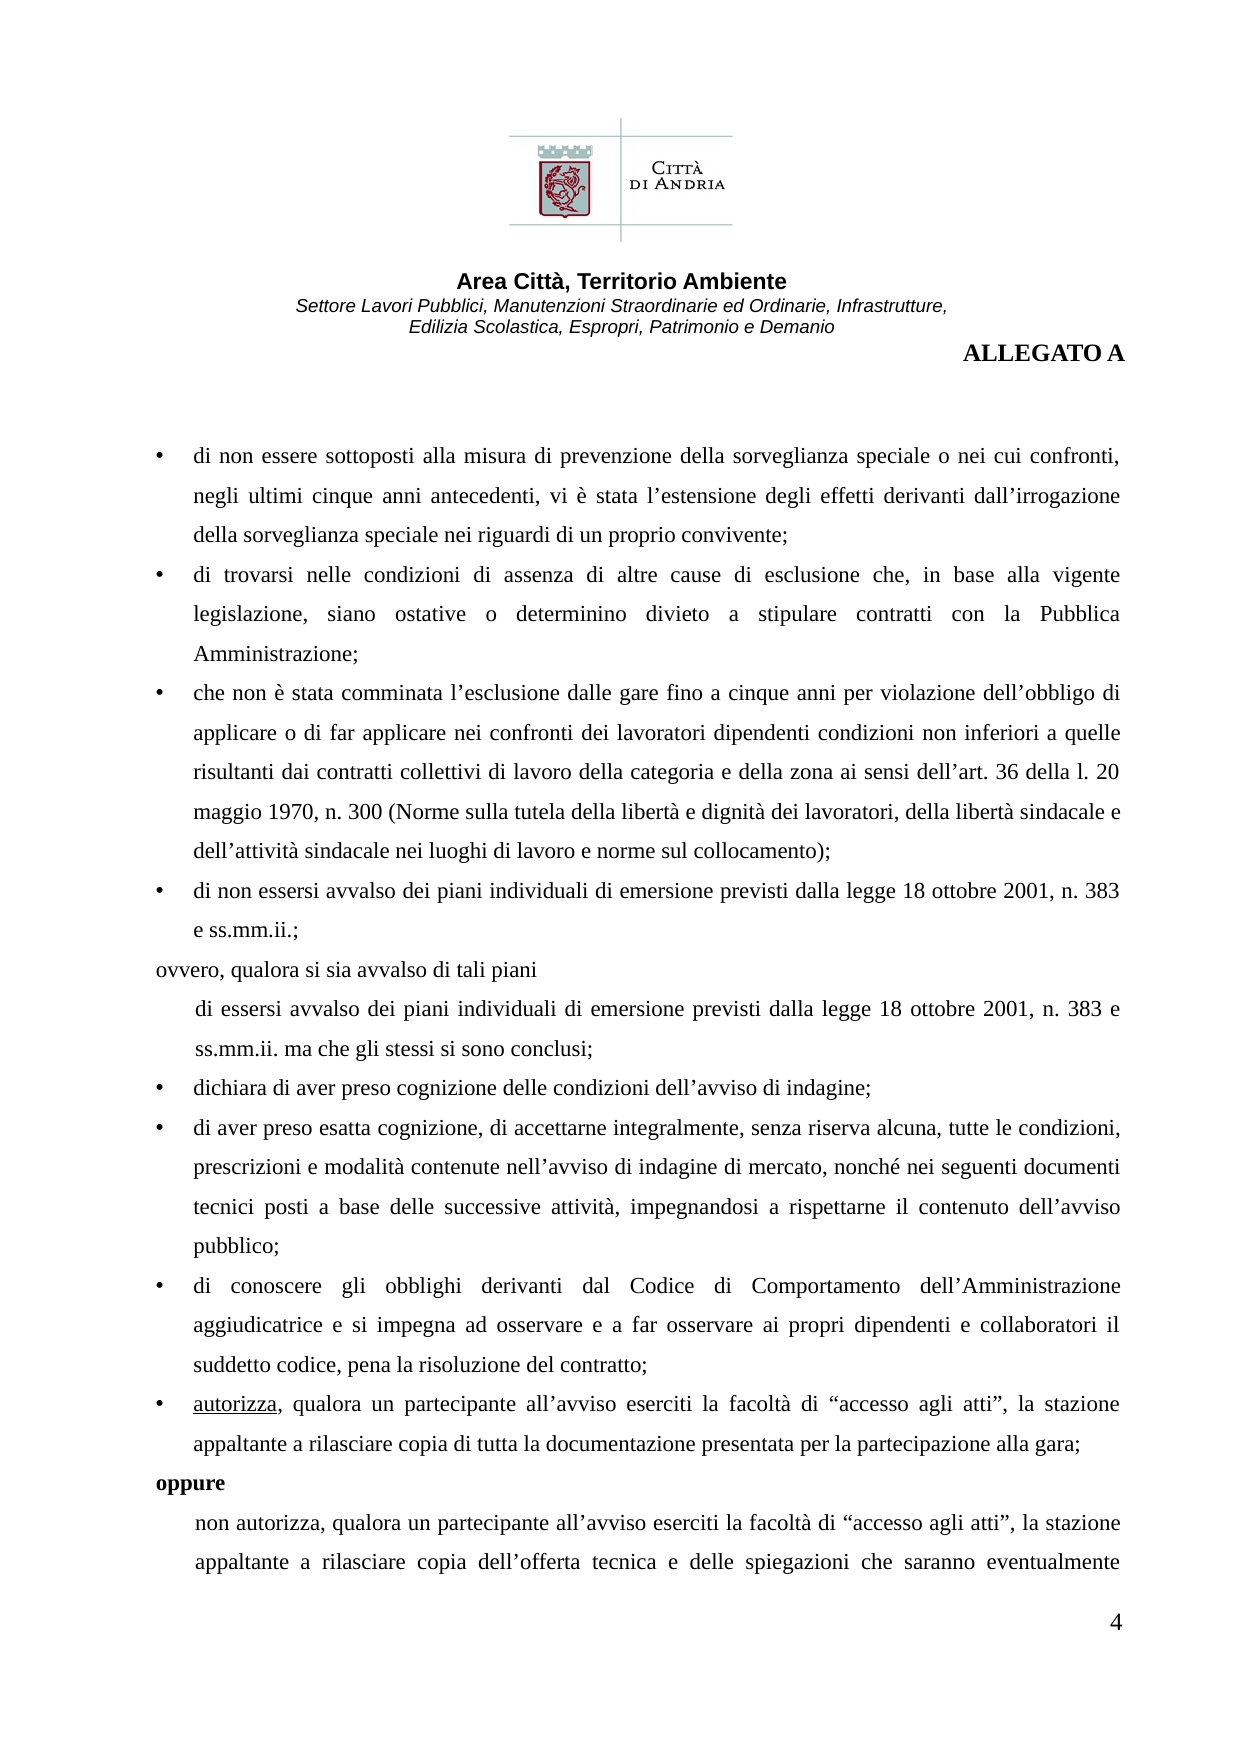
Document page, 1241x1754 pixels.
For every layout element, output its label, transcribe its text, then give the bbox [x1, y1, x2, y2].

list che non è stata comminata l’esclusione dalle gare fino a cinque anni per violazione dell’obbligo di applicare o di far applicare nei confronti dei lavoratori dipendenti condizioni non inferiori a quelle risultanti dai contratti collettivi di lavoro della categoria e della zona ai sensi dell’art. 36 della l. 20 maggio 1970, n. 300 (Norme sulla tutela della libertà e dignità dei lavoratori, della libertà sindacale e dell’attività sindacale nei luoghi di lavoro e norme sul collocamento); [156, 679, 1122, 864]
list di non essere sottoposti alla misura di prevenzione della sorveglianza speciale o nei cui confronti, negli ultimi cinque anni antecedenti, vi è stata l’estensione degli effetti derivanti dall’irrogazione della sorveglianza speciale nei riguardi di un proprio convivente; [156, 443, 1122, 548]
list di trovarsi nelle condizioni di assenza di altre cause di esclusione che, in base alla vigente legislazione, siano ostative o determinino divieto a stipulare contratti con la Pubblica Amministrazione; [156, 561, 1122, 666]
list di essersi avvalso dei piani individuali di emersione previsti dalla legge 18 ottobre 2001, n. 383 e ss.mm.ii. ma che gli stessi si sono conclusi; [159, 995, 1122, 1061]
list di aver preso esatta cognizione, di accettarne integralmente, senza riserva alcuna, tutte le condizioni, prescrizioni e modalità contenute nell’avviso di indagine di mercato, nonché nei seguenti documenti tecnici posti a base delle successive attività, impegnandosi a rispettarne il contenuto dell’avviso pubblico; [156, 1114, 1122, 1258]
text oppure [156, 1469, 1122, 1495]
list dichiara di aver preso cognizione delle condizioni dell’avviso di indagine; [156, 1074, 1122, 1101]
picture [508, 118, 735, 242]
list autorizza, qualora un partecipante all’avviso eserciti la facoltà di “accesso agli atti”, la stazione appaltante a rilasciare copia di tutta la documentazione presentata per la partecipazione alla gara; [156, 1390, 1122, 1456]
list di non essersi avvalso dei piani individuali di emersione previsti dalla legge 18 ottobre 2001, n. 383 e ss.mm.ii.; [156, 877, 1122, 943]
text ovvero, qualora si sia avvalso di tali piani [118, 956, 1122, 982]
list non autorizza, qualora un partecipante all’avviso eserciti la facoltà di “accesso agli atti”, la stazione appaltante a rilasciare copia dell’offerta tecnica e delle spiegazioni che saranno eventualmente [159, 1508, 1122, 1574]
list di conoscere gli obblighi derivanti dal Codice di Comportamento dell’Amministrazione aggiudicatrice e si impegna ad osservare e a far osservare ai propri dipendenti e collaboratori il suddetto codice, pena la risoluzione del contratto; [156, 1272, 1122, 1377]
